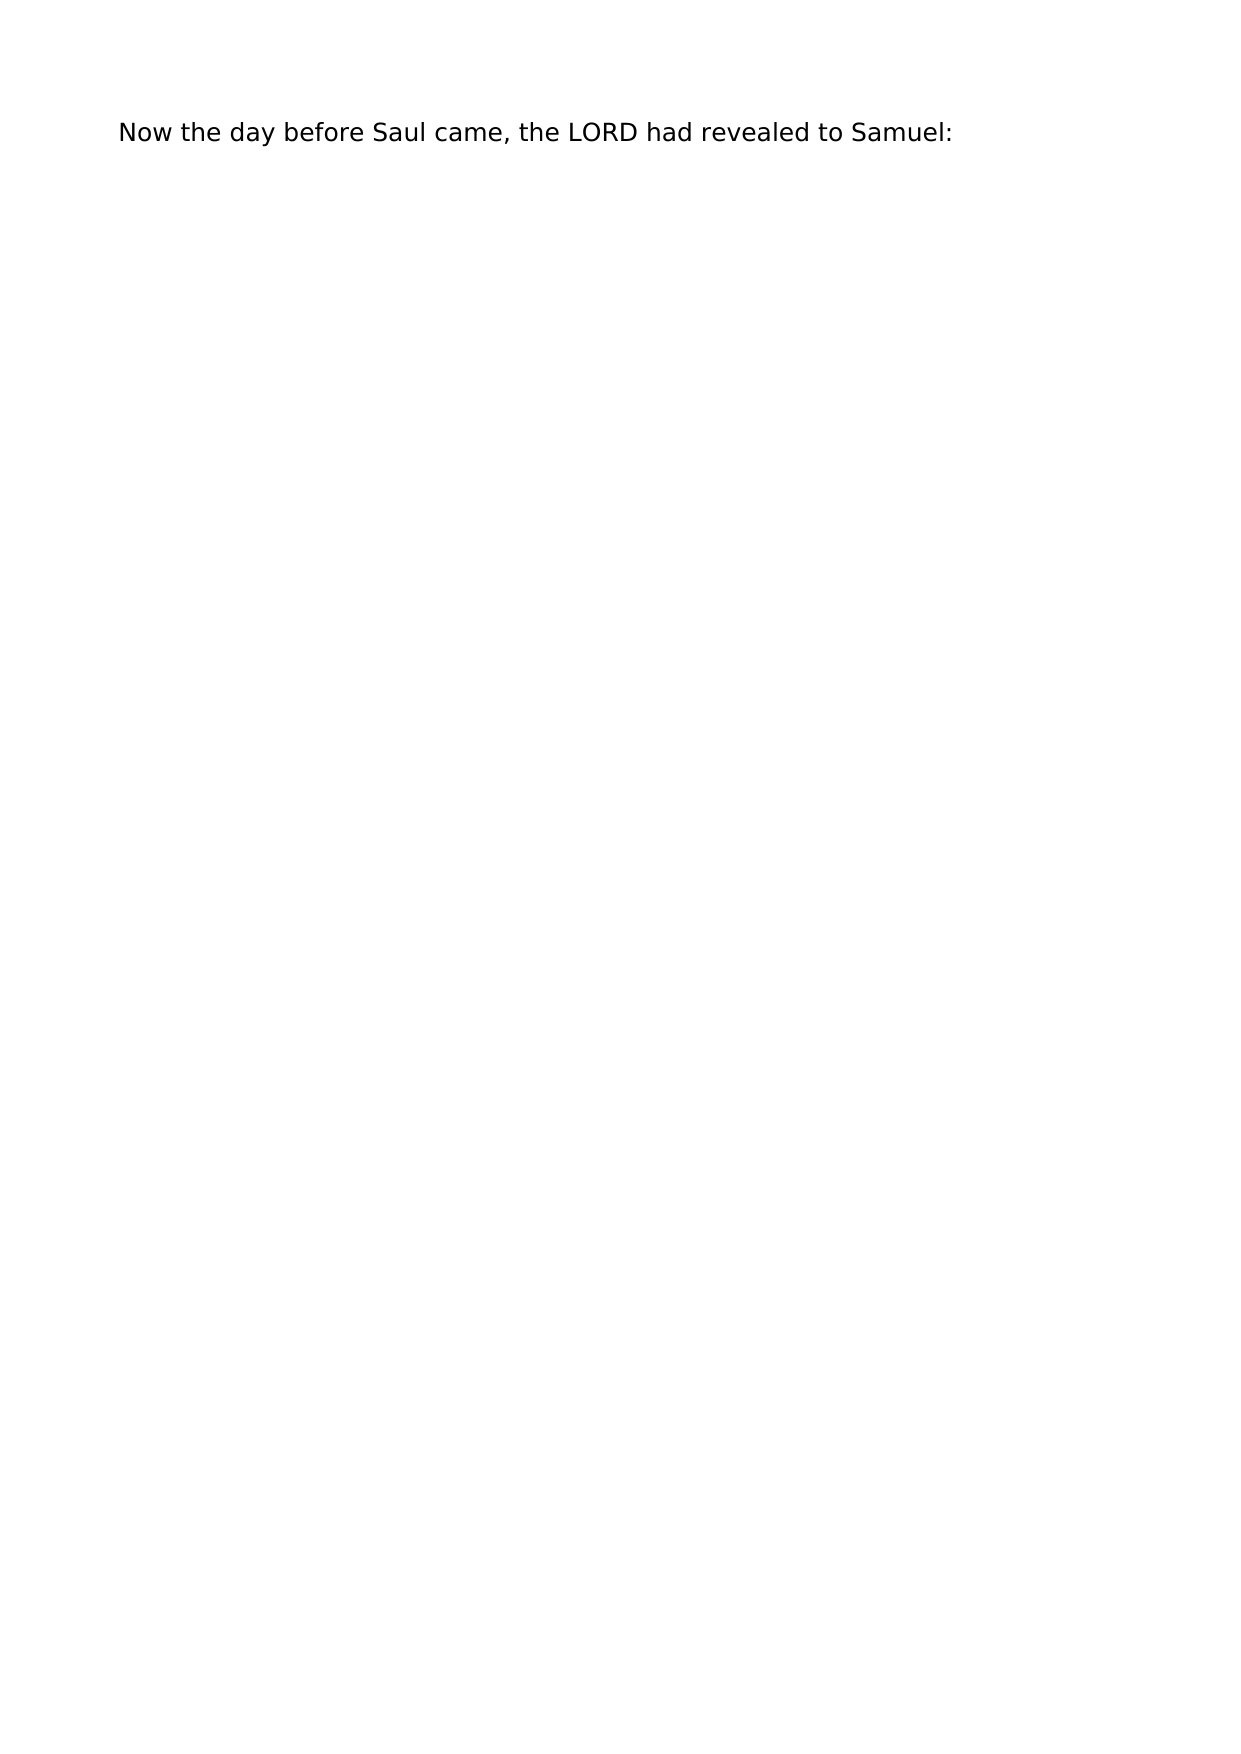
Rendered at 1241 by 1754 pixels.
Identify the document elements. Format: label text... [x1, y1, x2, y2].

text Now the day before Saul came, the LORD had revealed to Samuel: [118, 118, 1122, 147]
